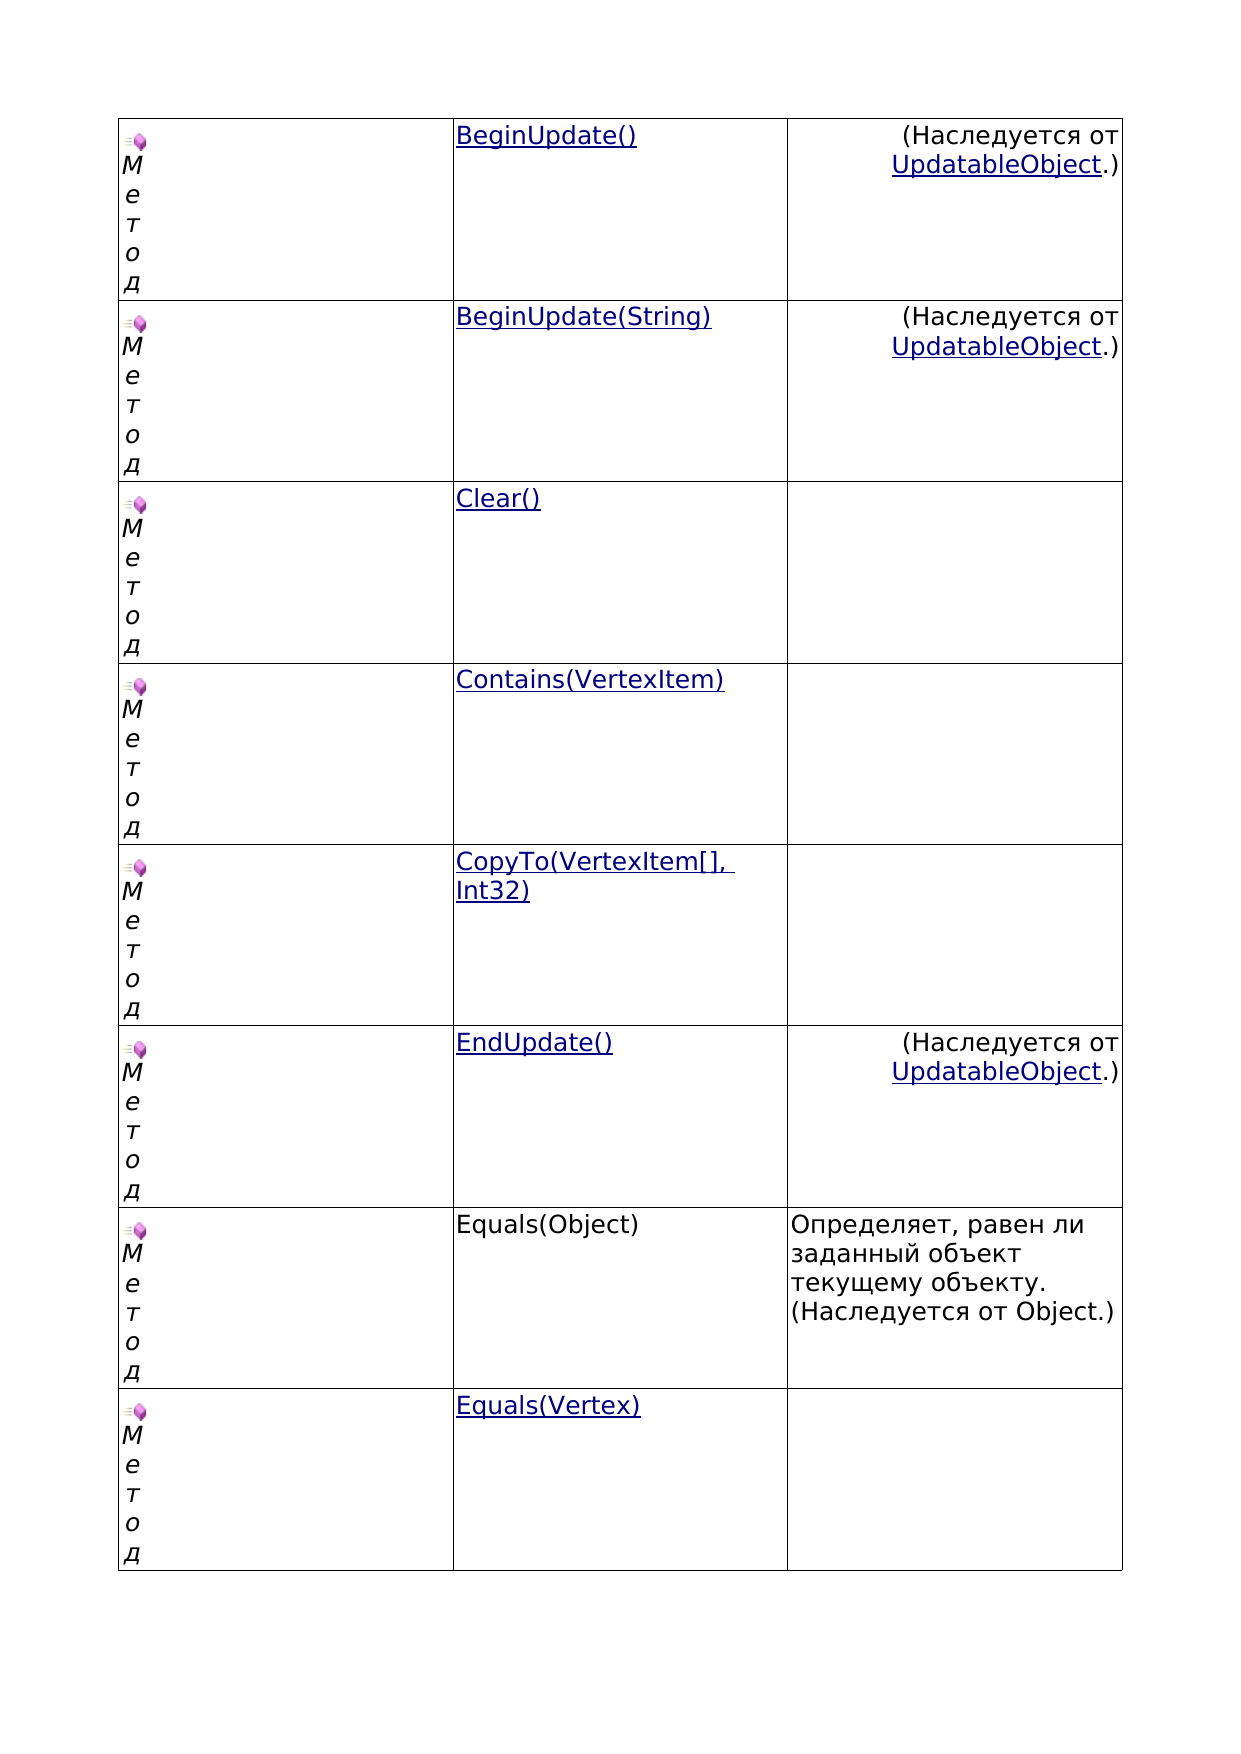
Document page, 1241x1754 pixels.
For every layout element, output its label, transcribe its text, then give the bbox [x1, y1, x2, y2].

table_cell (Наследуется от UpdatableObject.) [788, 119, 1122, 299]
picture [121, 1041, 147, 1059]
table_cell [119, 1389, 453, 1570]
table_cell [119, 664, 453, 844]
table_cell [119, 1026, 453, 1207]
table_cell [119, 301, 453, 481]
table_cell [119, 845, 453, 1025]
table_cell BeginUpdate() [454, 119, 787, 299]
picture [121, 1222, 147, 1240]
table_cell [788, 482, 1122, 662]
table_cell [119, 482, 453, 662]
picture [121, 315, 147, 333]
table_cell [119, 1208, 453, 1388]
table_cell BeginUpdate(String) [454, 301, 787, 481]
table_cell Clear() [454, 482, 787, 662]
table_cell [788, 845, 1122, 1025]
table_cell Equals(Object) [454, 1208, 787, 1388]
picture [121, 859, 147, 877]
table_cell [119, 119, 453, 299]
picture [121, 133, 147, 151]
table_cell (Наследуется от UpdatableObject.) [788, 1026, 1122, 1207]
table_cell (Наследуется от UpdatableObject.) [788, 301, 1122, 481]
picture [121, 1403, 147, 1421]
picture [121, 496, 147, 514]
table_cell [788, 1389, 1122, 1570]
picture [121, 678, 147, 696]
table_cell Equals(Vertex) [454, 1389, 787, 1570]
table_cell Contains(VertexItem) [454, 664, 787, 844]
table_cell Определяет, равен ли заданный объект текущему объекту. (Наследуется от Object.) [788, 1208, 1122, 1388]
table_cell CopyTo(VertexItem[], Int32) [454, 845, 787, 1025]
table_cell [788, 664, 1122, 844]
table_cell EndUpdate() [454, 1026, 787, 1207]
